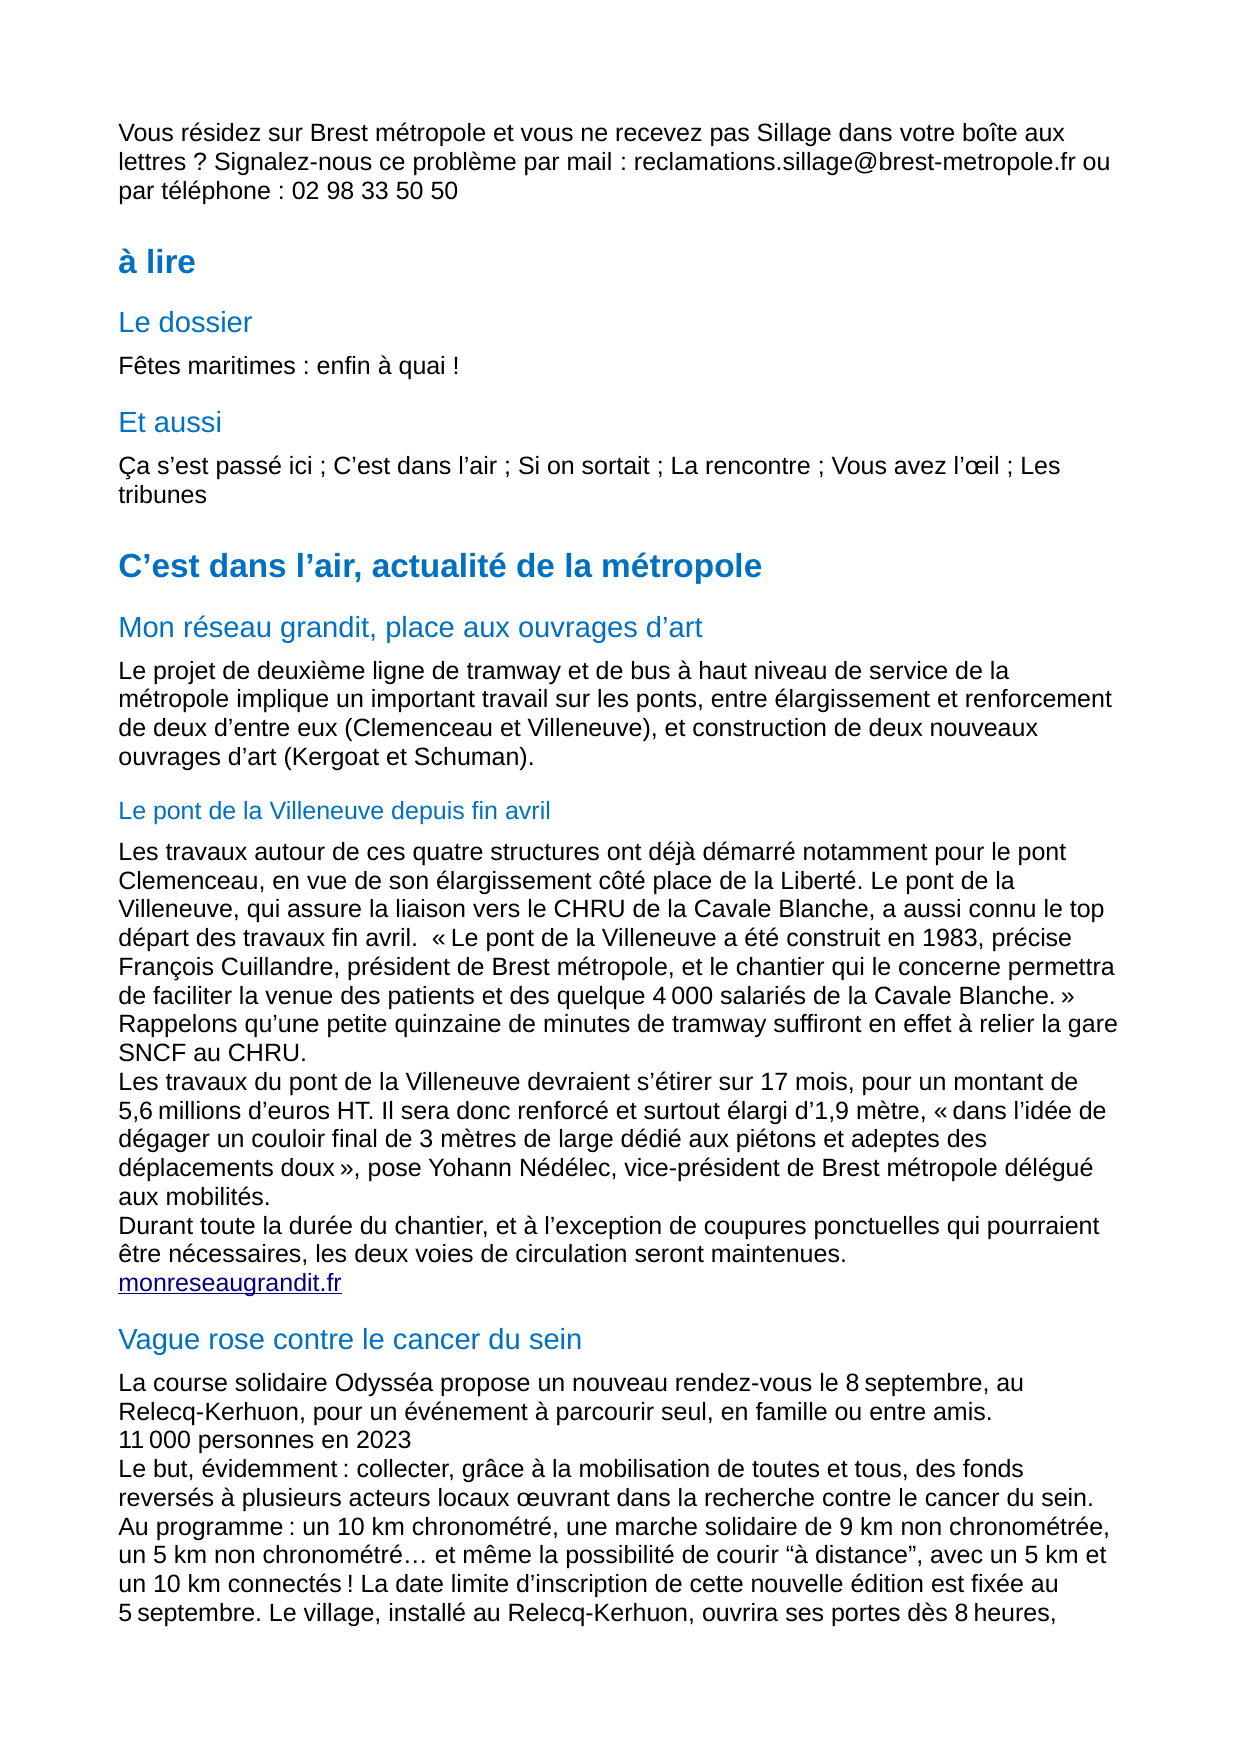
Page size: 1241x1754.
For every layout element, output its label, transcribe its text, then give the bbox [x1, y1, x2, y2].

text Le but, évidemment : collecter, grâce à la mobilisation de toutes et tous, des fonds reversés à plusieurs acteurs locaux œuvrant dans la recherche contre le cancer du sein. Au programme : un 10 km chronométré, une marche solidaire de 9 km non chronométrée, un 5 km non chronométré… et même la possibilité de courir “à distance”, avec un 5 km et un 10 km connectés ! La date limite d’inscription de cette nouvelle édition est fixée au 5 septembre. Le village, installé au Relecq-Kerhuon, ouvrira ses portes dès 8 heures, [118, 1454, 1122, 1627]
text 11 000 personnes en 2023 [118, 1425, 1122, 1454]
text Fêtes maritimes : enfin à quai ! [118, 351, 1122, 380]
subtitle Et aussi [118, 405, 1122, 439]
text Vous résidez sur Brest métropole et vous ne recevez pas Sillage dans votre boîte aux lettres ? Signalez-nous ce problème par mail : reclamations.sillage@brest-metropole.fr ou par téléphone : 02 98 33 50 50 [118, 118, 1122, 204]
subtitle à lire [118, 242, 1122, 280]
subtitle Mon réseau grandit, place aux ouvrages d’art [118, 609, 1122, 643]
text Les travaux du pont de la Villeneuve devraient s’étirer sur 17 mois, pour un montant de 5,6 millions d’euros HT. Il sera donc renforcé et surtout élargi d’1,9 mètre, « dans l’idée de dégager un couloir final de 3 mètres de large dédié aux piétons et adeptes des déplacements doux », pose Yohann Nédélec, vice-président de Brest métropole délégué aux mobilités. [118, 1067, 1122, 1211]
subtitle Le dossier [118, 305, 1122, 339]
text Le projet de deuxième ligne de tramway et de bus à haut niveau de service de la métropole implique un important travail sur les ponts, entre élargissement et renforcement de deux d’entre eux (Clemenceau et Villeneuve), et construction de deux nouveaux ouvrages d’art (Kergoat et Schuman). [118, 656, 1122, 771]
text Ça s’est passé ici ; C’est dans l’air ; Si on sortait ; La rencontre ; Vous avez l’œil ; Les tribunes [118, 451, 1122, 509]
text monreseaugrandit.fr [118, 1268, 1122, 1297]
text La course solidaire Odysséa propose un nouveau rendez-vous le 8 septembre, au Relecq-­Kerhuon, pour un événement à parcourir seul, en famille ou entre amis. [118, 1368, 1122, 1425]
text Durant toute la durée du chantier, et à l’exception de coupures ponctuelles qui pourraient être nécessaires, les deux voies de circulation seront maintenues. [118, 1211, 1122, 1268]
subtitle Le pont de la Villeneuve depuis fin avril [118, 796, 1122, 824]
text Les travaux autour de ces quatre structures ont déjà démarré notamment pour le pont Clemenceau, en vue de son élargissement côté place de la Liberté. Le pont de la Villeneuve, qui assure la liaison vers le CHRU de la Cavale Blanche, a aussi connu le top départ des travaux fin avril. « Le pont de la Villeneuve a été construit en 1983, précise François Cuillandre, président de Brest métropole, et le chantier qui le concerne permettra de faciliter la venue des patients et des quelque 4 000 salariés de la Cavale Blanche. » Rappelons qu’une petite quinzaine de minutes de tramway suffiront en effet à relier la gare SNCF au CHRU. [118, 837, 1122, 1067]
subtitle C’est dans l’air, actualité de la métropole [118, 546, 1122, 584]
subtitle Vague rose contre le cancer du sein [118, 1322, 1122, 1355]
